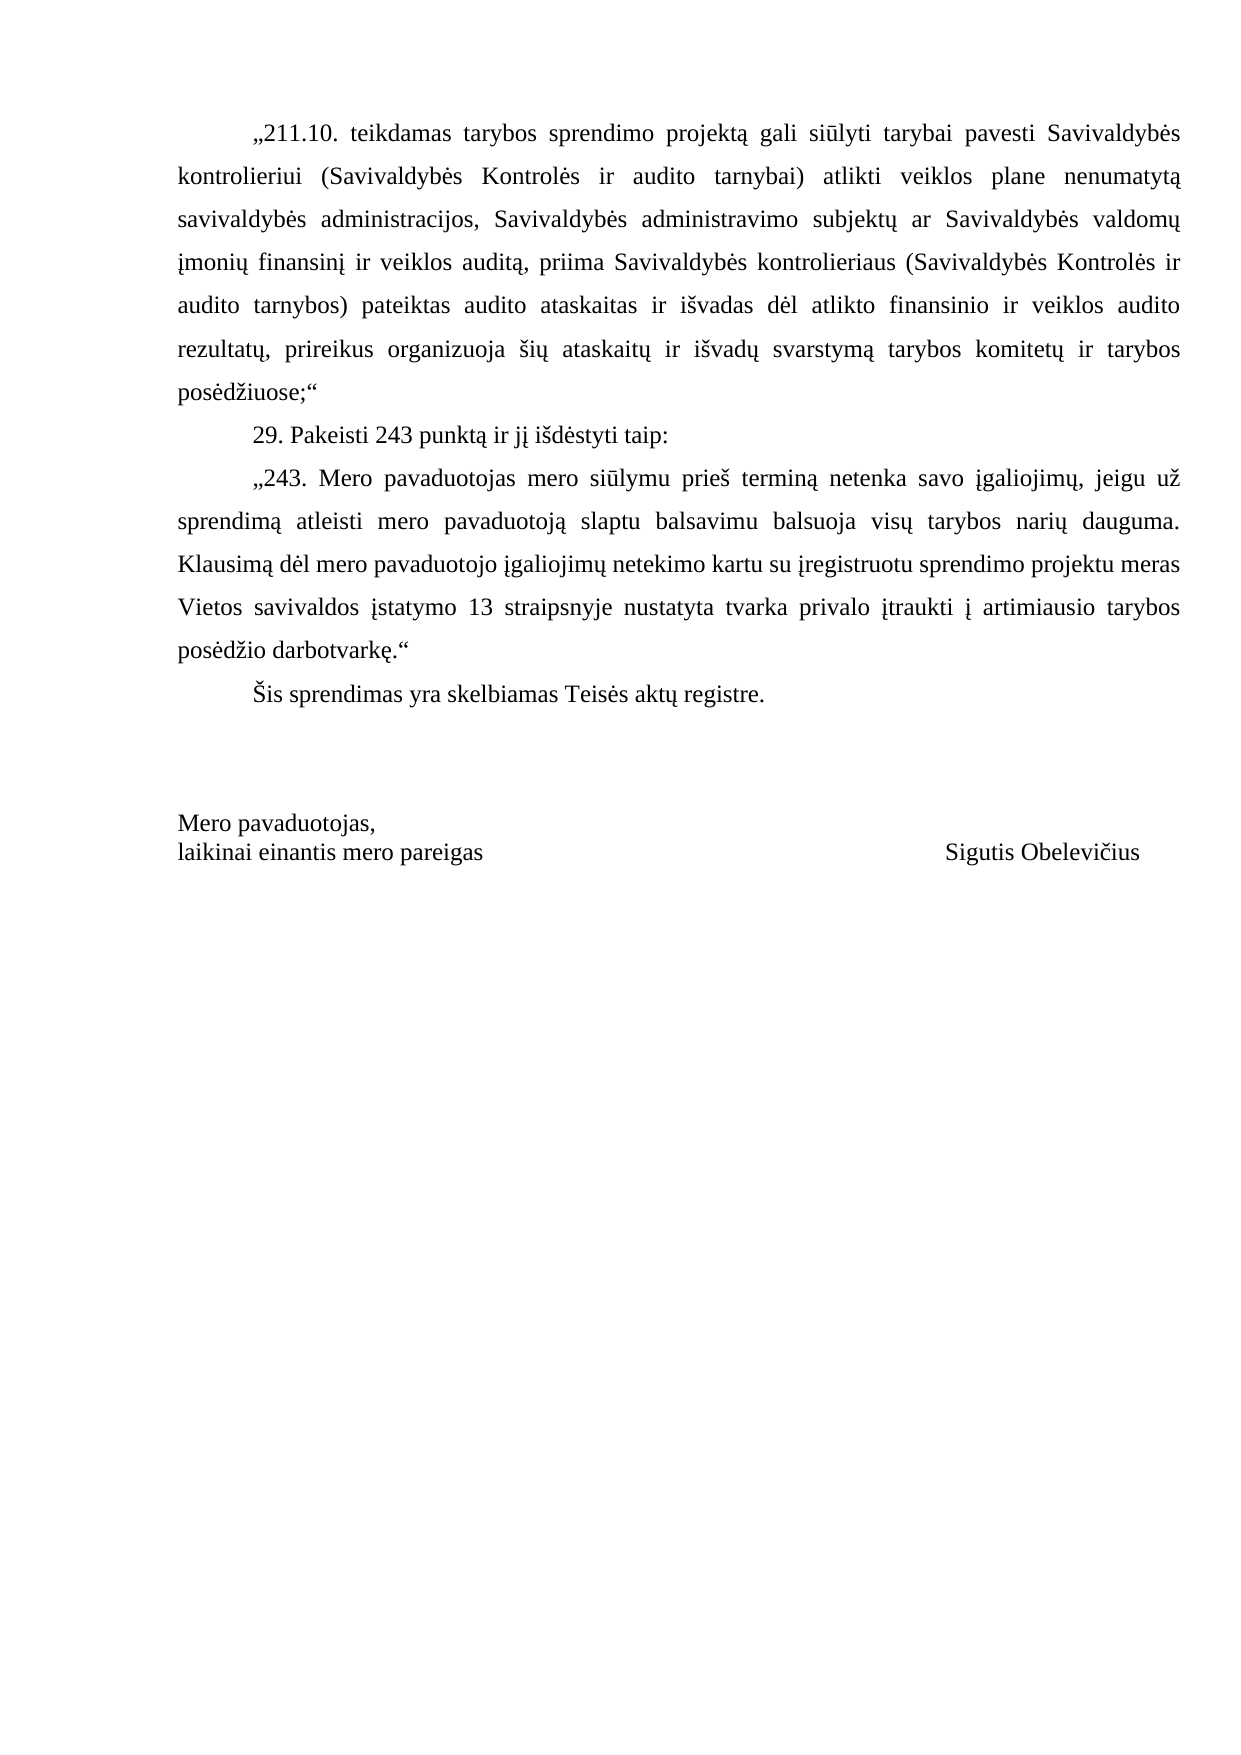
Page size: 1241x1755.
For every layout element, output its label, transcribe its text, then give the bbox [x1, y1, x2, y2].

text „243. Mero pavaduotojas mero siūlymu prieš terminą netenka savo įgaliojimų, jeigu už sprendimą atleisti mero pavaduotoją slaptu balsavimu balsuoja visų tarybos narių dauguma. Klausimą dėl mero pavaduotojo įgaliojimų netekimo kartu su įregistruotu sprendimo projektu meras Vietos savivaldos įstatymo 13 straipsnyje nustatyta tvarka privalo įtraukti į artimiausio tarybos posėdžio darbotvarkę.“ [177, 463, 1181, 664]
text 29. Pakeisti 243 punktą ir jį išdėstyti taip: [177, 420, 1181, 449]
text laikinai einantis mero pareigas Sigutis Obelevičius [177, 837, 1181, 866]
text Mero pavaduotojas, [177, 808, 1181, 837]
text „211.10. teikdamas tarybos sprendimo projektą gali siūlyti tarybai pavesti Savivaldybės kontrolieriui (Savivaldybės Kontrolės ir audito tarnybai) atlikti veiklos plane nenumatytą savivaldybės administracijos, Savivaldybės administravimo subjektų ar Savivaldybės valdomų įmonių finansinį ir veiklos auditą, priima Savivaldybės kontrolieriaus (Savivaldybės Kontrolės ir audito tarnybos) pateiktas audito ataskaitas ir išvadas dėl atlikto finansinio ir veiklos audito rezultatų, prireikus organizuoja šių ataskaitų ir išvadų svarstymą tarybos komitetų ir tarybos posėdžiuose;“ [177, 118, 1181, 406]
text Šis sprendimas yra skelbiamas Teisės aktų registre. [177, 679, 1181, 707]
